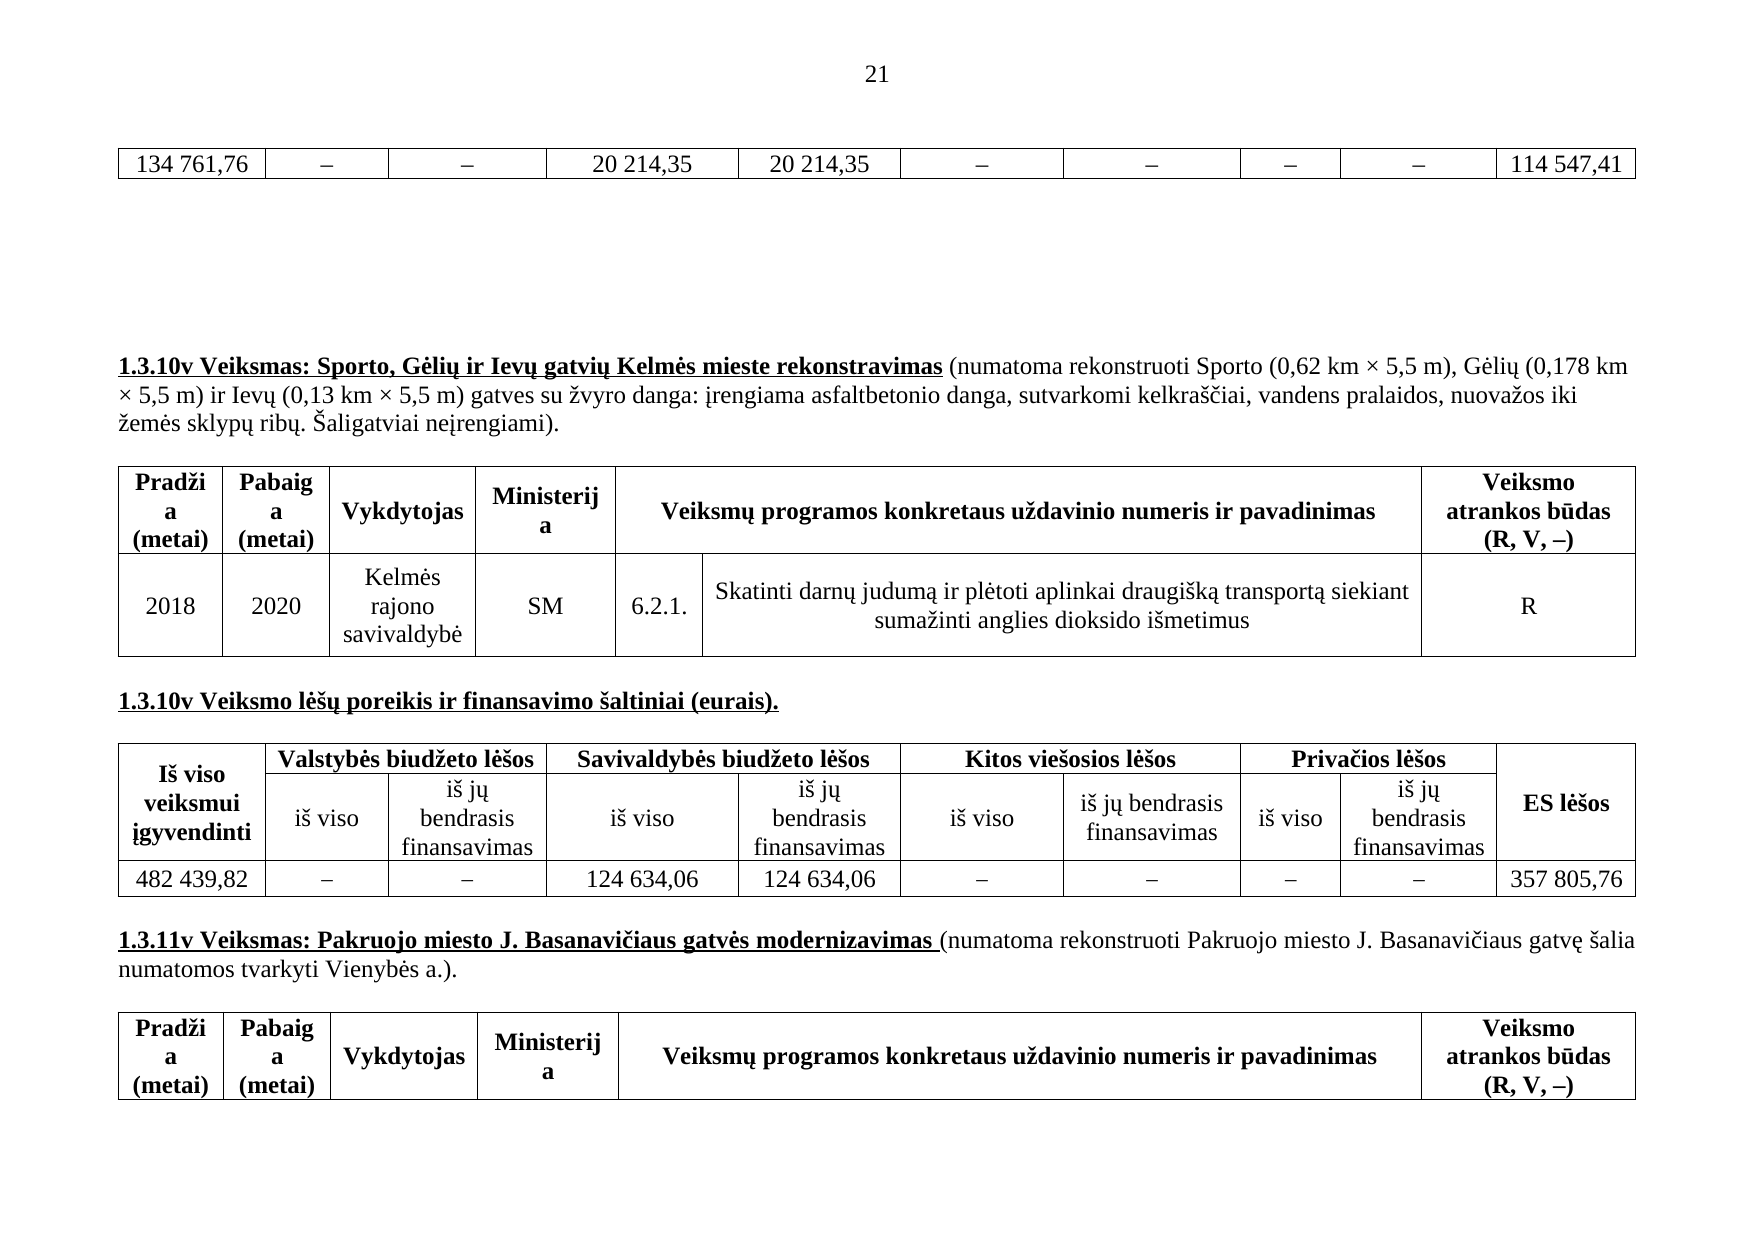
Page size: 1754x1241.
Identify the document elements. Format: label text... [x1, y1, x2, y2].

table_cell 482 439,82 [119, 861, 265, 896]
table_header Pabaiga (metai) [224, 1013, 330, 1099]
text 1.3.10v Veiksmas: Sporto, Gėlių ir Ievų gatvių Kelmės mieste rekonstravimas (numatoma rekonstruoti Sporto (0,62 km × 5,5 m), Gėlių (0,178 km × 5,5 m) ir Ievų (0,13 km × 5,5 m) gatves su žvyro danga: įrengiama asfaltbetonio danga, sutvarkomi kelkraščiai, vandens pralaidos, nuovažos iki žemės sklypų ribų. Šaligatviai neįrengiami). [118, 351, 1636, 437]
table_cell 114 547,41 [1497, 149, 1635, 177]
table_cell – [1064, 149, 1240, 177]
table_cell – [389, 861, 546, 896]
table_cell iš viso [901, 774, 1063, 860]
table_cell iš viso [266, 774, 388, 860]
table_cell – [1241, 861, 1340, 896]
table_cell – [901, 149, 1063, 177]
table_cell – [1341, 149, 1496, 177]
table_cell 2018 [119, 554, 222, 656]
table_cell 134 761,76 [119, 149, 265, 177]
table_cell – [1241, 149, 1340, 177]
table_header Veiksmo atrankos būdas (R, V, –) [1422, 467, 1635, 553]
table_cell iš jų bendrasis finansavimas [1341, 774, 1496, 860]
text 1.3.11v Veiksmas: Pakruojo miesto J. Basanavičiaus gatvės modernizavimas (numatoma rekonstruoti Pakruojo miesto J. Basanavičiaus gatvę šalia numatomos tvarkyti Vienybės a.). [118, 925, 1636, 983]
table_header Pradžia (metai) [119, 1013, 223, 1099]
table_header ES lėšos [1497, 744, 1635, 860]
table_cell – [1341, 861, 1496, 896]
table_header Valstybės biudžeto lėšos [266, 744, 546, 773]
table_cell – [901, 861, 1063, 896]
table_cell Skatinti darnų judumą ir plėtoti aplinkai draugišką transportą siekiant sumažinti anglies dioksido išmetimus [703, 554, 1421, 656]
table_cell 357 805,76 [1497, 861, 1635, 896]
table_cell – [389, 149, 546, 177]
table_cell – [266, 149, 388, 177]
table_cell 6.2.1. [616, 554, 702, 656]
table_cell – [266, 861, 388, 896]
table_header Privačios lėšos [1241, 744, 1496, 773]
table_header Savivaldybės biudžeto lėšos [547, 744, 900, 773]
table_cell Kelmės rajono savivaldybė [330, 554, 475, 656]
table_cell iš jų bendrasis finansavimas [389, 774, 546, 860]
table_header Pradžia (metai) [119, 467, 222, 553]
table_cell iš jų bendrasis finansavimas [739, 774, 900, 860]
table_cell 20 214,35 [547, 149, 738, 177]
table_cell 20 214,35 [739, 149, 900, 177]
text 1.3.10v Veiksmo lėšų poreikis ir finansavimo šaltiniai (eurais). [118, 686, 1636, 714]
table_header Ministerija [478, 1013, 618, 1099]
table_header Vykdytojas [331, 1013, 477, 1099]
table_cell iš jų bendrasis finansavimas [1064, 774, 1240, 860]
table_header Veiksmo atrankos būdas (R, V, –) [1422, 1013, 1635, 1099]
table_header Kitos viešosios lėšos [901, 744, 1240, 773]
table_header Iš viso veiksmui įgyvendinti [119, 744, 265, 860]
table_cell 2020 [223, 554, 329, 656]
table_cell – [1064, 861, 1240, 896]
table_header Vykdytojas [330, 467, 475, 553]
table_header Veiksmų programos konkretaus uždavinio numeris ir pavadinimas [619, 1013, 1421, 1099]
table_cell iš viso [547, 774, 738, 860]
table_header Pabaiga (metai) [223, 467, 329, 553]
table_cell 124 634,06 [547, 861, 738, 896]
table_cell iš viso [1241, 774, 1340, 860]
table_header Ministerija [476, 467, 615, 553]
table_cell SM [476, 554, 615, 656]
table_header Veiksmų programos konkretaus uždavinio numeris ir pavadinimas [616, 467, 1421, 553]
table_cell R [1422, 554, 1635, 656]
table_cell 124 634,06 [739, 861, 900, 896]
